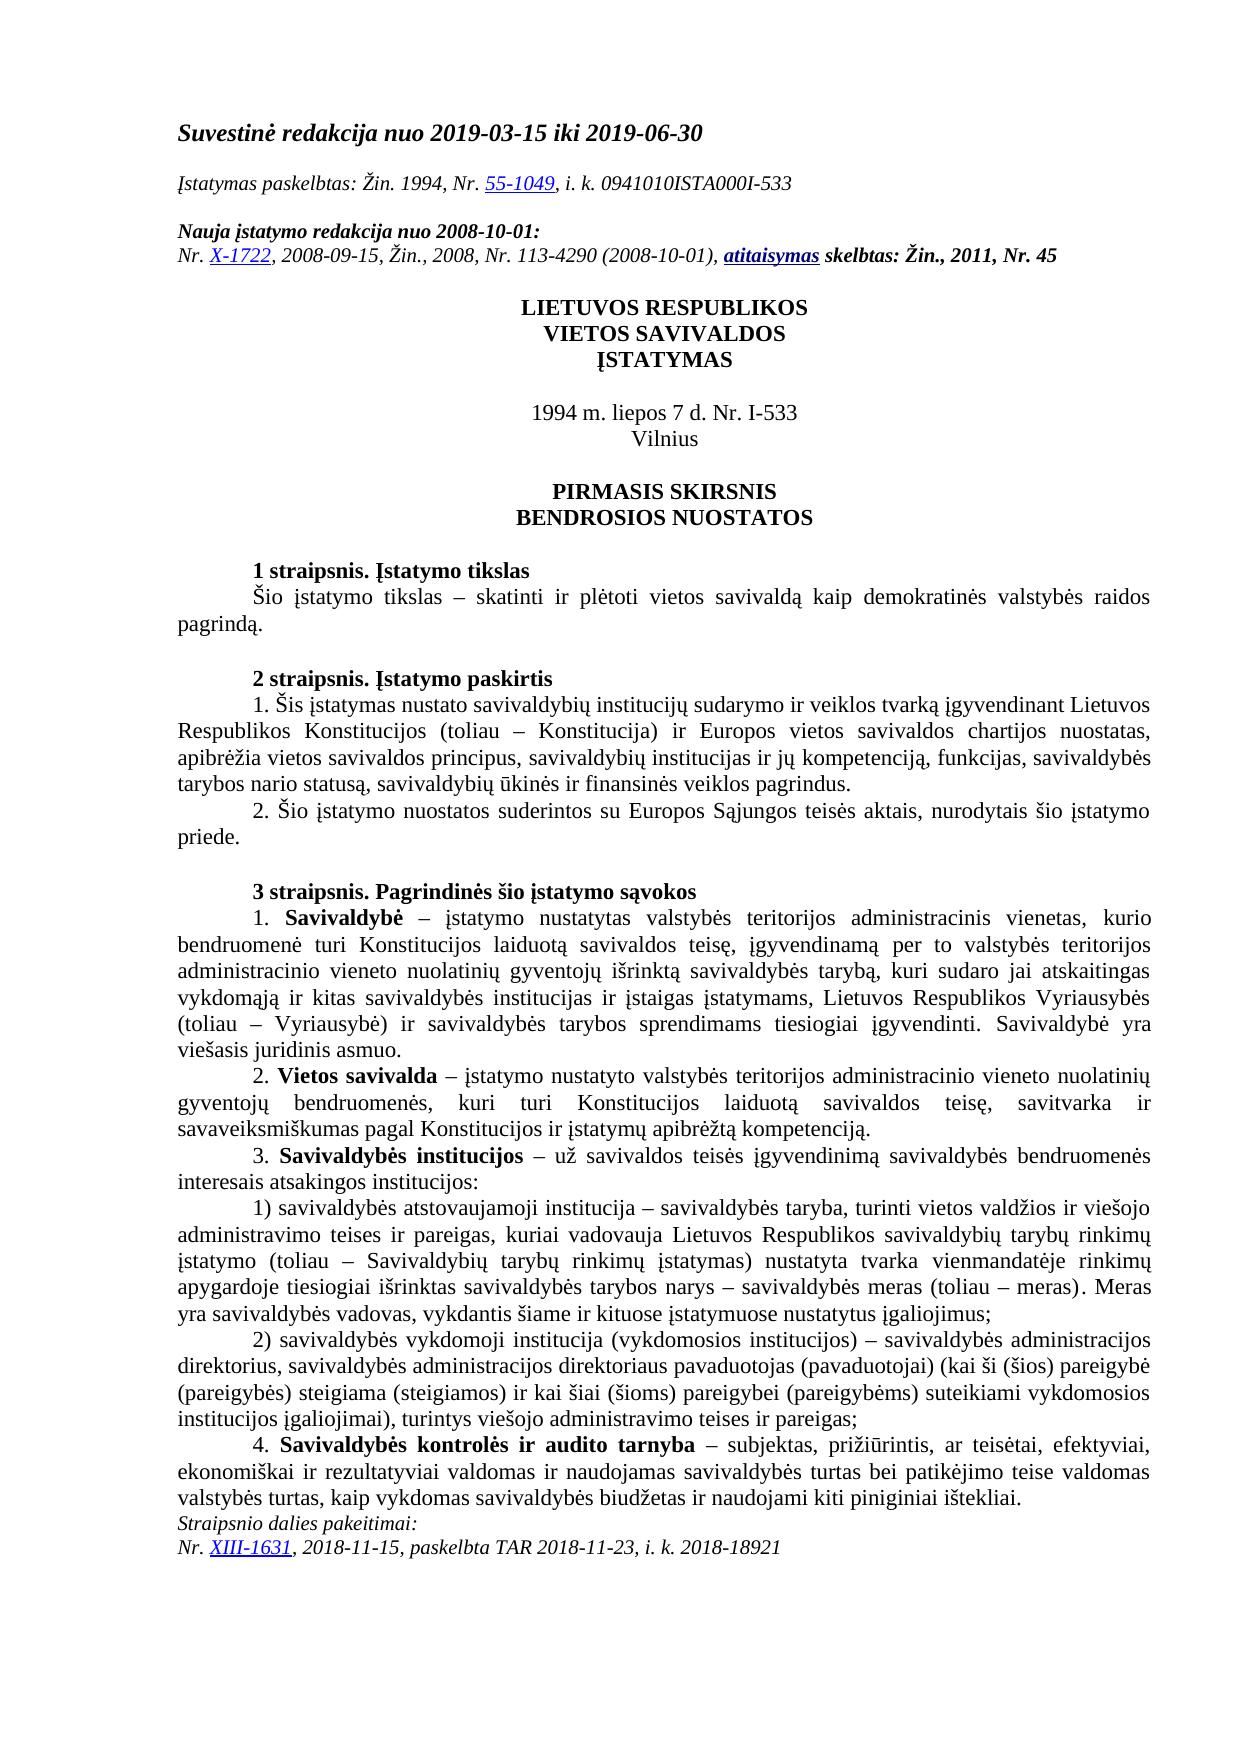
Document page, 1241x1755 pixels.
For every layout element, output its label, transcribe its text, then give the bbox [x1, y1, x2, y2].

text Nr. XIII-1631, 2018-11-15, paskelbta TAR 2018-11-23, i. k. 2018-18921 [177, 1535, 1152, 1559]
text 4. Savivaldybės kontrolės ir audito tarnyba – subjektas, prižiūrintis, ar teisėtai, efektyviai, ekonomiškai ir rezultatyviai valdomas ir naudojamas savivaldybės turtas bei patikėjimo teise valdomas valstybės turtas, kaip vykdomas savivaldybės biudžetas ir naudojami kiti piniginiai ištekliai. [177, 1432, 1152, 1511]
text Nr. X-1722, 2008-09-15, Žin., 2008, Nr. 113-4290 (2008-10-01), atitaisymas skelbtas: Žin., 2011, Nr. 45 [177, 243, 1152, 267]
text 2. Šio įstatymo nuostatos suderintos su Europos Sąjungos teisės aktais, nurodytais šio įstatymo priede. [177, 797, 1152, 849]
text 1. Šis įstatymas nustato savivaldybių institucijų sudarymo ir veiklos tvarką įgyvendinant Lietuvos Respublikos Konstitucijos (toliau – Konstitucija) ir Europos vietos savivaldos chartijos nuostatas, apibrėžia vietos savivaldos principus, savivaldybių institucijas ir jų kompetenciją, funkcijas, savivaldybės tarybos nario statusą, savivaldybių ūkinės ir finansinės veiklos pagrindus. [177, 691, 1152, 797]
text Straipsnio dalies pakeitimai: [177, 1511, 1152, 1535]
text 2 straipsnis. Įstatymo paskirtis [177, 665, 1152, 691]
text LIETUVOS RESPUBLIKOS [177, 293, 1152, 320]
text Šio įstatymo tikslas – skatinti ir plėtoti vietos savivaldą kaip demokratinės valstybės raidos pagrindą. [177, 583, 1152, 636]
text 1994 m. liepos 7 d. Nr. I-533 [177, 399, 1152, 425]
text Suvestinė redakcija nuo 2019-03-15 iki 2019-06-30 [177, 118, 1152, 147]
text 2) savivaldybės vykdomoji institucija (vykdomosios institucijos) – savivaldybės administracijos direktorius, savivaldybės administracijos direktoriaus pavaduotojas (pavaduotojai) (kai ši (šios) pareigybė (pareigybės) steigiama (steigiamos) ir kai šiai (šioms) pareigybei (pareigybėms) suteikiami vykdomosios institucijos įgaliojimai), turintys viešojo administravimo teises ir pareigas; [177, 1326, 1152, 1432]
text 1) savivaldybės atstovaujamoji institucija – savivaldybės taryba, turinti vietos valdžios ir viešojo administravimo teises ir pareigas, kuriai vadovauja Lietuvos Respublikos savivaldybių tarybų rinkimų įstatymo (toliau – Savivaldybių tarybų rinkimų įstatymas) nustatyta tvarka vienmandatėje rinkimų apygardoje tiesiogiai išrinktas savivaldybės tarybos narys – savivaldybės meras (toliau – meras). Meras yra savivaldybės vadovas, vykdantis šiame ir kituose įstatymuose nustatytus įgaliojimus; [177, 1194, 1152, 1326]
text Vilnius [177, 425, 1152, 452]
text Įstatymas paskelbtas: Žin. 1994, Nr. 55-1049, i. k. 0941010ISTA000I-533 [177, 171, 1152, 195]
text 1 straipsnis. Įstatymo tikslas [177, 557, 1152, 583]
text 1. Savivaldybė – įstatymo nustatytas valstybės teritorijos administracinis vienetas, kurio bendruomenė turi Konstitucijos laiduotą savivaldos teisę, įgyvendinamą per to valstybės teritorijos administracinio vieneto nuolatinių gyventojų išrinktą savivaldybės tarybą, kuri sudaro jai atskaitingas vykdomąją ir kitas savivaldybės institucijas ir įstaigas įstatymams, Lietuvos Respublikos Vyriausybės (toliau – Vyriausybė) ir savivaldybės tarybos sprendimams tiesiogiai įgyvendinti. Savivaldybė yra viešasis juridinis asmuo. [177, 904, 1152, 1063]
text 3 straipsnis. Pagrindinės šio įstatymo sąvokos [177, 878, 1152, 904]
text 2. Vietos savivalda – įstatymo nustatyto valstybės teritorijos administracinio vieneto nuolatinių gyventojų bendruomenės, kuri turi Konstitucijos laiduotą savivaldos teisę, savitvarka ir savaveiksmiškumas pagal Konstitucijos ir įstatymų apibrėžtą kompetenciją. [177, 1063, 1152, 1142]
text VIETOS SAVIVALDOS [177, 320, 1152, 346]
text PIRMASIS SKIRSNIS [177, 478, 1152, 504]
text Nauja įstatymo redakcija nuo 2008-10-01: [177, 219, 1152, 243]
text 3. Savivaldybės institucijos – už savivaldos teisės įgyvendinimą savivaldybės bendruomenės interesais atsakingos institucijos: [177, 1142, 1152, 1194]
text BENDROSIOS NUOSTATOS [177, 504, 1152, 531]
text ĮSTATYMAS [177, 346, 1152, 373]
